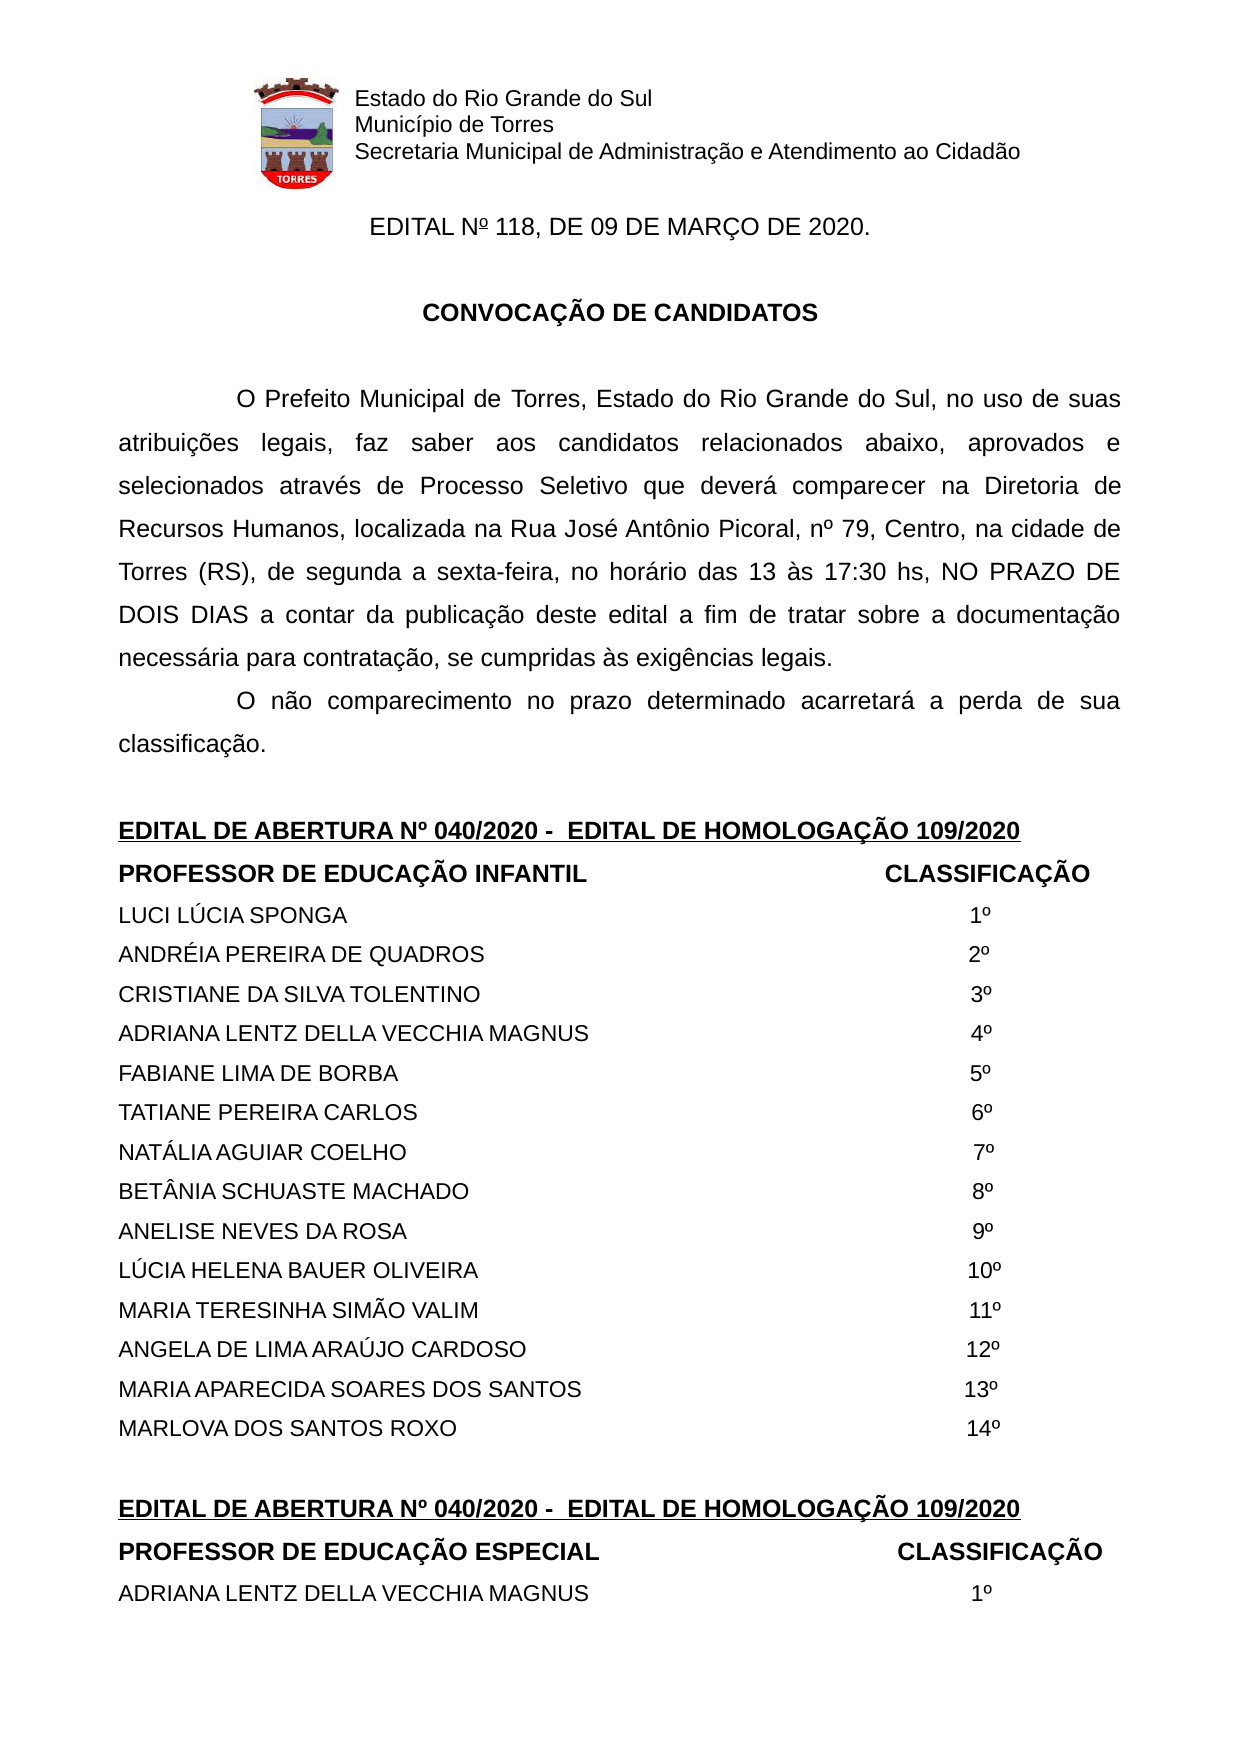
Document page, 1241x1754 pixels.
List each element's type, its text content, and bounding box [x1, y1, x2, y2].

text LÚCIA HELENA BAUER OLIVEIRA 10º [118, 1257, 1122, 1283]
text O não comparecimento no prazo determinado acarretará a perda de sua classificação. [118, 686, 1122, 758]
text NATÁLIA AGUIAR COELHO 7º [118, 1139, 1122, 1165]
text BETÂNIA SCHUASTE MACHADO 8º [118, 1178, 1122, 1204]
text LUCI LÚCIA SPONGA 1º [118, 902, 1122, 928]
text TATIANE PEREIRA CARLOS 6º [118, 1099, 1122, 1126]
text CONVOCAÇÃO DE CANDIDATOS [118, 298, 1122, 327]
text ANGELA DE LIMA ARAÚJO CARDOSO 12º [118, 1336, 1122, 1362]
text EDITAL DE ABERTURA Nº 040/2020 - EDITAL DE HOMOLOGAÇÃO 109/2020 [118, 816, 1122, 844]
text EDITAL DE ABERTURA Nº 040/2020 - EDITAL DE HOMOLOGAÇÃO 109/2020 [118, 1494, 1122, 1523]
text ANELISE NEVES DA ROSA 9º [118, 1218, 1122, 1244]
text MARIA APARECIDA SOARES DOS SANTOS 13º [118, 1376, 1122, 1402]
text CRISTIANE DA SILVA TOLENTINO 3º [118, 981, 1122, 1007]
text PROFESSOR DE EDUCAÇÃO INFANTIL CLASSIFICAÇÃO [118, 859, 1122, 887]
text ANDRÉIA PEREIRA DE QUADROS 2º [118, 941, 1122, 968]
text MARIA TERESINHA SIMÃO VALIM 11º [118, 1297, 1122, 1323]
text ADRIANA LENTZ DELLA VECCHIA MAGNUS 4º [118, 1020, 1122, 1047]
text O Prefeito Municipal de Torres, Estado do Rio Grande do Sul, no uso de suas atribuições legais, faz saber aos candidatos relacionados abaixo, aprovados e selecionados através de Processo Seletivo que deverá comparecer na Diretoria de Recursos Humanos, localizada na Rua José Antônio Picoral, nº 79, Centro, na cidade de Torres (RS), de segunda a sexta-feira, no horário das 13 às 17:30 hs, NO PRAZO DE DOIS DIAS a contar da publicação deste edital a fim de tratar sobre a documentação necessária para contratação, se cumpridas às exigências legais. [118, 384, 1122, 672]
text MARLOVA DOS SANTOS ROXO 14º [118, 1415, 1122, 1441]
text EDITAL No 118, DE 09 DE MARÇO DE 2020. [118, 212, 1122, 241]
text PROFESSOR DE EDUCAÇÃO ESPECIAL CLASSIFICAÇÃO [118, 1537, 1122, 1566]
text FABIANE LIMA DE BORBA 5º [118, 1060, 1122, 1086]
text ADRIANA LENTZ DELLA VECCHIA MAGNUS 1º [118, 1580, 1122, 1607]
picture [253, 78, 339, 189]
